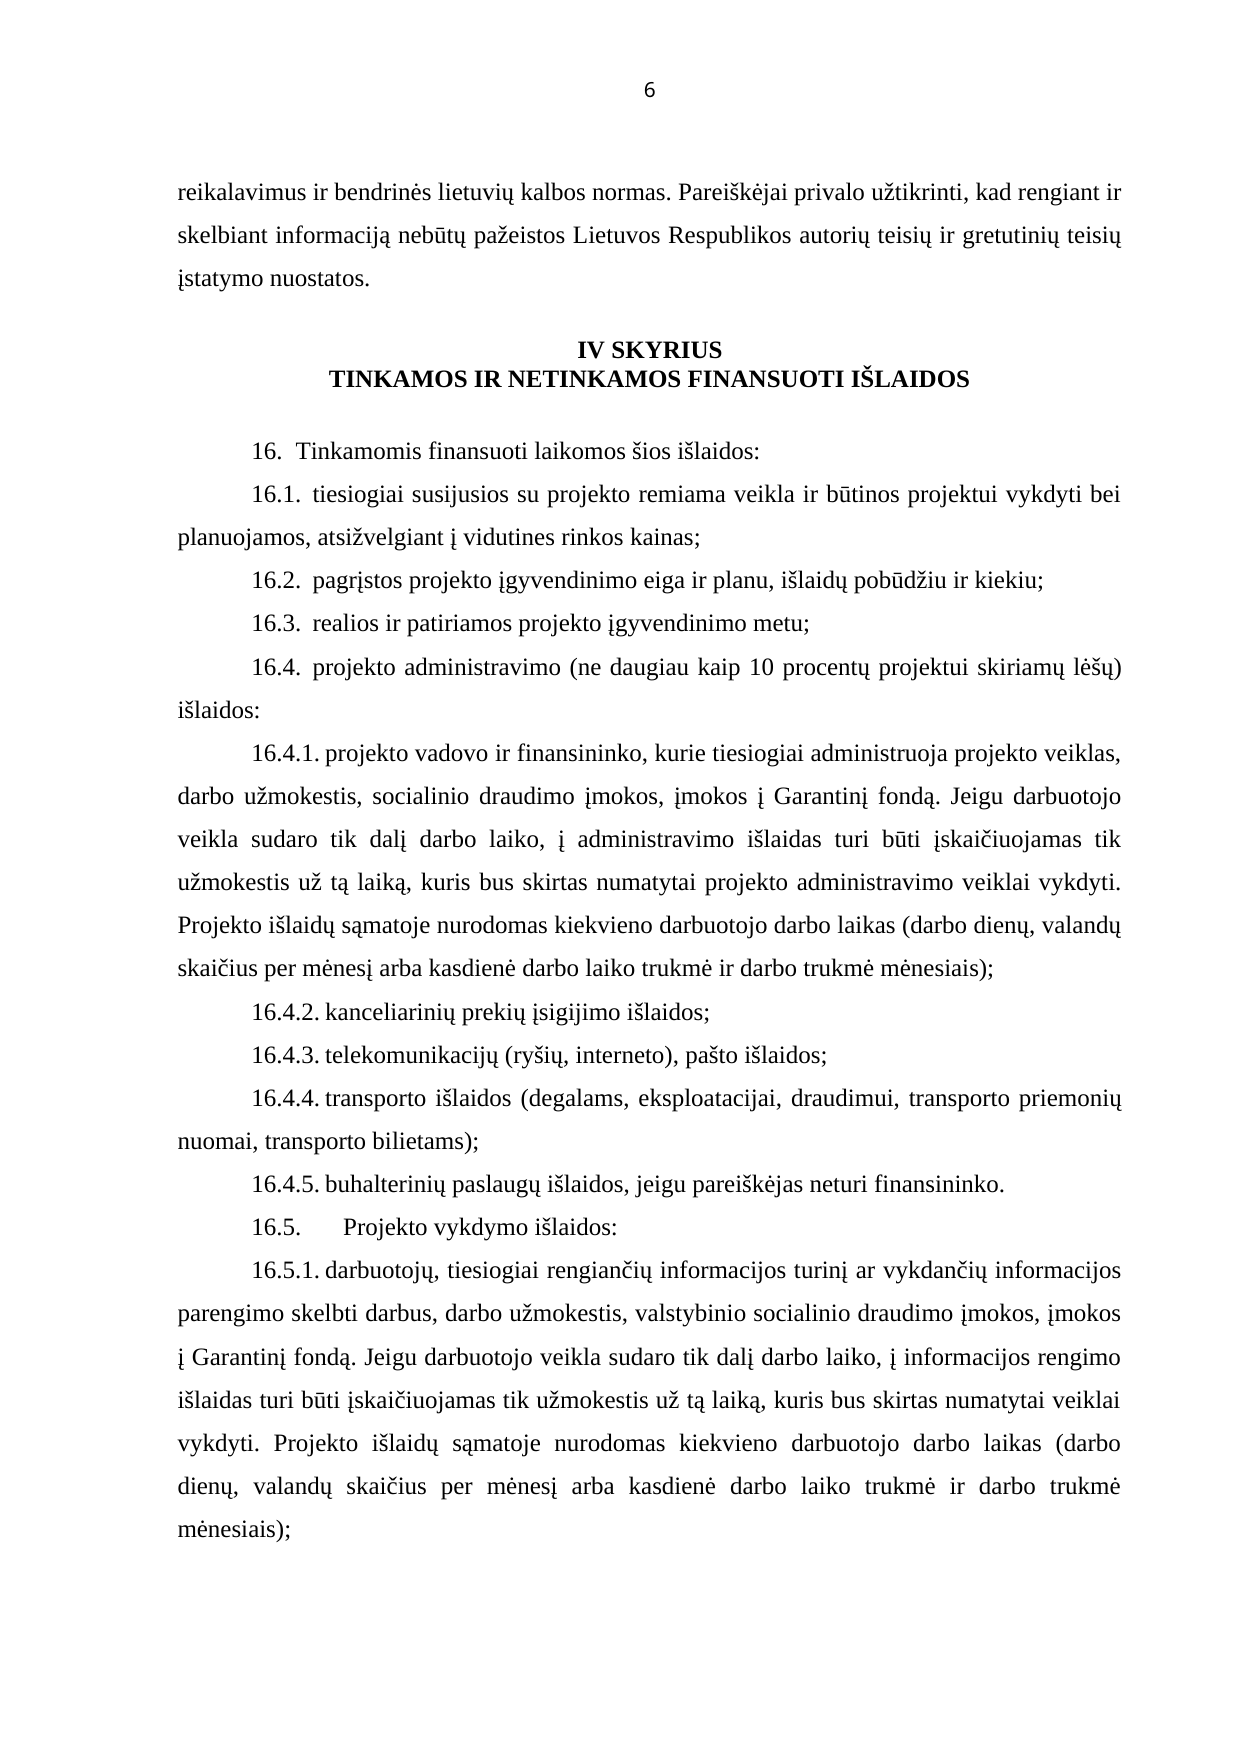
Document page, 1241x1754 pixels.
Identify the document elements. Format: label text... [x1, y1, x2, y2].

text 16.4.1. projekto vadovo ir finansininko, kurie tiesiogiai administruoja projekto veiklas, darbo užmokestis, socialinio draudimo įmokos, įmokos į Garantinį fondą. Jeigu darbuotojo veikla sudaro tik dalį darbo laiko, į administravimo išlaidas turi būti įskaičiuojamas tik užmokestis už tą laiką, kuris bus skirtas numatytai projekto administravimo veiklai vykdyti. Projekto išlaidų sąmatoje nurodomas kiekvieno darbuotojo darbo laikas (darbo dienų, valandų skaičius per mėnesį arba kasdienė darbo laiko trukmė ir darbo trukmė mėnesiais); [177, 738, 1122, 982]
text 16.3. realios ir patiriamos projekto įgyvendinimo metu; [177, 608, 1122, 637]
text 16.4.5. buhalterinių paslaugų išlaidos, jeigu pareiškėjas neturi finansininko. [177, 1169, 1122, 1198]
text reikalavimus ir bendrinės lietuvių kalbos normas. Pareiškėjai privalo užtikrinti, kad rengiant ir skelbiant informaciją nebūtų pažeistos Lietuvos Respublikos autorių teisių ir gretutinių teisių įstatymo nuostatos. [177, 177, 1122, 292]
text 16.1. tiesiogiai susijusios su projekto remiama veikla ir būtinos projektui vykdyti bei planuojamos, atsižvelgiant į vidutines rinkos kainas; [177, 479, 1122, 551]
text 16.4.2. kanceliarinių prekių įsigijimo išlaidos; [177, 997, 1122, 1025]
text 16.5.1. darbuotojų, tiesiogiai rengiančių informacijos turinį ar vykdančių informacijos parengimo skelbti darbus, darbo užmokestis, valstybinio socialinio draudimo įmokos, įmokos į Garantinį fondą. Jeigu darbuotojo veikla sudaro tik dalį darbo laiko, į informacijos rengimo išlaidas turi būti įskaičiuojamas tik užmokestis už tą laiką, kuris bus skirtas numatytai veiklai vykdyti. Projekto išlaidų sąmatoje nurodomas kiekvieno darbuotojo darbo laikas (darbo dienų, valandų skaičius per mėnesį arba kasdienė darbo laiko trukmė ir darbo trukmė mėnesiais); [177, 1255, 1122, 1543]
text TINKAMOS IR NETINKAMOS FINANSUOTI IŠLAIDOS [177, 364, 1122, 393]
text IV SKYRIUS [177, 335, 1122, 364]
text 16.2. pagrįstos projekto įgyvendinimo eiga ir planu, išlaidų pobūdžiu ir kiekiu; [177, 565, 1122, 594]
text 16.5. Projekto vykdymo išlaidos: [251, 1212, 1122, 1241]
text 16.4.3. telekomunikacijų (ryšių, interneto), pašto išlaidos; [177, 1040, 1122, 1068]
text 16.4.4. transporto išlaidos (degalams, eksploatacijai, draudimui, transporto priemonių nuomai, transporto bilietams); [177, 1083, 1122, 1155]
text 16. Tinkamomis finansuoti laikomos šios išlaidos: [177, 436, 1122, 465]
text 16.4. projekto administravimo (ne daugiau kaip 10 procentų projektui skiriamų lėšų) išlaidos: [177, 652, 1122, 723]
